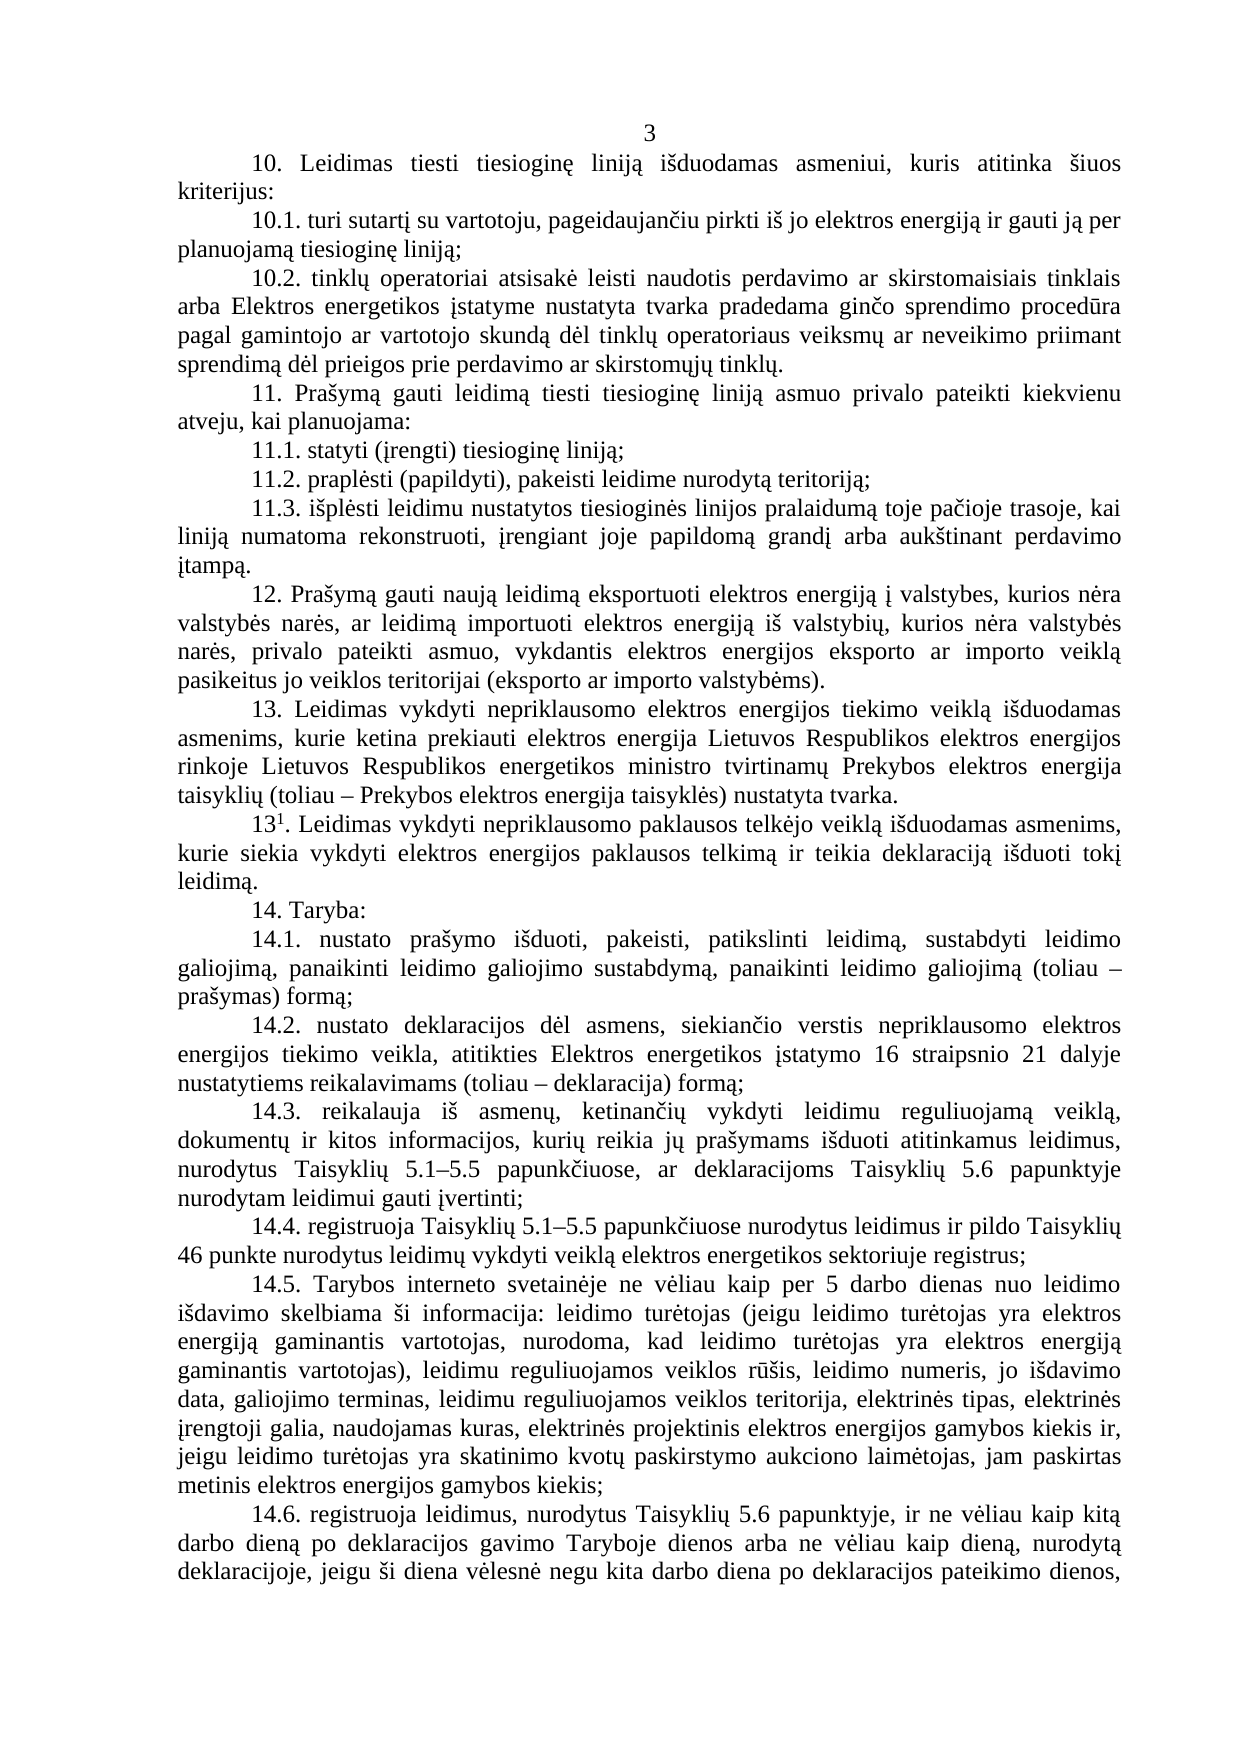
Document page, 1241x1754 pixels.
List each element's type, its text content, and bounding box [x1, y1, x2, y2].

text 14.2. nustato deklaracijos dėl asmens, siekiančio verstis nepriklausomo elektros energijos tiekimo veikla, atitikties Elektros energetikos įstatymo 16 straipsnio 21 dalyje nustatytiems reikalavimams (toliau – deklaracija) formą; [177, 1010, 1122, 1096]
text 14.3. reikalauja iš asmenų, ketinančių vykdyti leidimu reguliuojamą veiklą, dokumentų ir kitos informacijos, kurių reikia jų prašymams išduoti atitinkamus leidimus, nurodytus Taisyklių 5.1–5.5 papunkčiuose, ar deklaracijoms Taisyklių 5.6 papunktyje nurodytam leidimui gauti įvertinti; [177, 1096, 1122, 1211]
text 12. Prašymą gauti naują leidimą eksportuoti elektros energiją į valstybes, kurios nėra valstybės narės, ar leidimą importuoti elektros energiją iš valstybių, kurios nėra valstybės narės, privalo pateikti asmuo, vykdantis elektros energijos eksporto ar importo veiklą pasikeitus jo veiklos teritorijai (eksporto ar importo valstybėms). [177, 579, 1122, 694]
text 131. Leidimas vykdyti nepriklausomo paklausos telkėjo veiklą išduodamas asmenims, kurie siekia vykdyti elektros energijos paklausos telkimą ir teikia deklaraciją išduoti tokį leidimą. [177, 809, 1122, 895]
text 11.3. išplėsti leidimu nustatytos tiesioginės linijos pralaidumą toje pačioje trasoje, kai liniją numatoma rekonstruoti, įrengiant joje papildomą grandį arba aukštinant perdavimo įtampą. [177, 493, 1122, 579]
text 11.2. praplėsti (papildyti), pakeisti leidime nurodytą teritoriją; [177, 464, 1122, 493]
text 13. Leidimas vykdyti nepriklausomo elektros energijos tiekimo veiklą išduodamas asmenims, kurie ketina prekiauti elektros energija Lietuvos Respublikos elektros energijos rinkoje Lietuvos Respublikos energetikos ministro tvirtinamų Prekybos elektros energija taisyklių (toliau – Prekybos elektros energija taisyklės) nustatyta tvarka. [177, 694, 1122, 809]
text 10. Leidimas tiesti tiesioginę liniją išduodamas asmeniui, kuris atitinka šiuos kriterijus: [177, 148, 1122, 205]
text 11. Prašymą gauti leidimą tiesti tiesioginę liniją asmuo privalo pateikti kiekvienu atveju, kai planuojama: [177, 378, 1122, 435]
text 14.4. registruoja Taisyklių 5.1–5.5 papunkčiuose nurodytus leidimus ir pildo Taisyklių 46 punkte nurodytus leidimų vykdyti veiklą elektros energetikos sektoriuje registrus; [177, 1211, 1122, 1269]
text 10.1. turi sutartį su vartotoju, pageidaujančiu pirkti iš jo elektros energiją ir gauti ją per planuojamą tiesioginę liniją; [177, 205, 1122, 263]
text 10.2. tinklų operatoriai atsisakė leisti naudotis perdavimo ar skirstomaisiais tinklais arba Elektros energetikos įstatyme nustatyta tvarka pradedama ginčo sprendimo procedūra pagal gamintojo ar vartotojo skundą dėl tinklų operatoriaus veiksmų ar neveikimo priimant sprendimą dėl prieigos prie perdavimo ar skirstomųjų tinklų. [177, 263, 1122, 378]
text 14.1. nustato prašymo išduoti, pakeisti, patikslinti leidimą, sustabdyti leidimo galiojimą, panaikinti leidimo galiojimo sustabdymą, panaikinti leidimo galiojimą (toliau – prašymas) formą; [177, 924, 1122, 1010]
text 14. Taryba: [177, 895, 1122, 924]
text 14.5. Tarybos interneto svetainėje ne vėliau kaip per 5 darbo dienas nuo leidimo išdavimo skelbiama ši informacija: leidimo turėtojas (jeigu leidimo turėtojas yra elektros energiją gaminantis vartotojas, nurodoma, kad leidimo turėtojas yra elektros energiją gaminantis vartotojas), leidimu reguliuojamos veiklos rūšis, leidimo numeris, jo išdavimo data, galiojimo terminas, leidimu reguliuojamos veiklos teritorija, elektrinės tipas, elektrinės įrengtoji galia, naudojamas kuras, elektrinės projektinis elektros energijos gamybos kiekis ir, jeigu leidimo turėtojas yra skatinimo kvotų paskirstymo aukciono laimėtojas, jam paskirtas metinis elektros energijos gamybos kiekis; [177, 1269, 1122, 1499]
text 14.6. registruoja leidimus, nurodytus Taisyklių 5.6 papunktyje, ir ne vėliau kaip kitą darbo dieną po deklaracijos gavimo Taryboje dienos arba ne vėliau kaip dieną, nurodytą deklaracijoje, jeigu ši diena vėlesnė negu kita darbo diena po deklaracijos pateikimo dienos, [177, 1499, 1122, 1585]
text 11.1. statyti (įrengti) tiesioginę liniją; [177, 435, 1122, 464]
